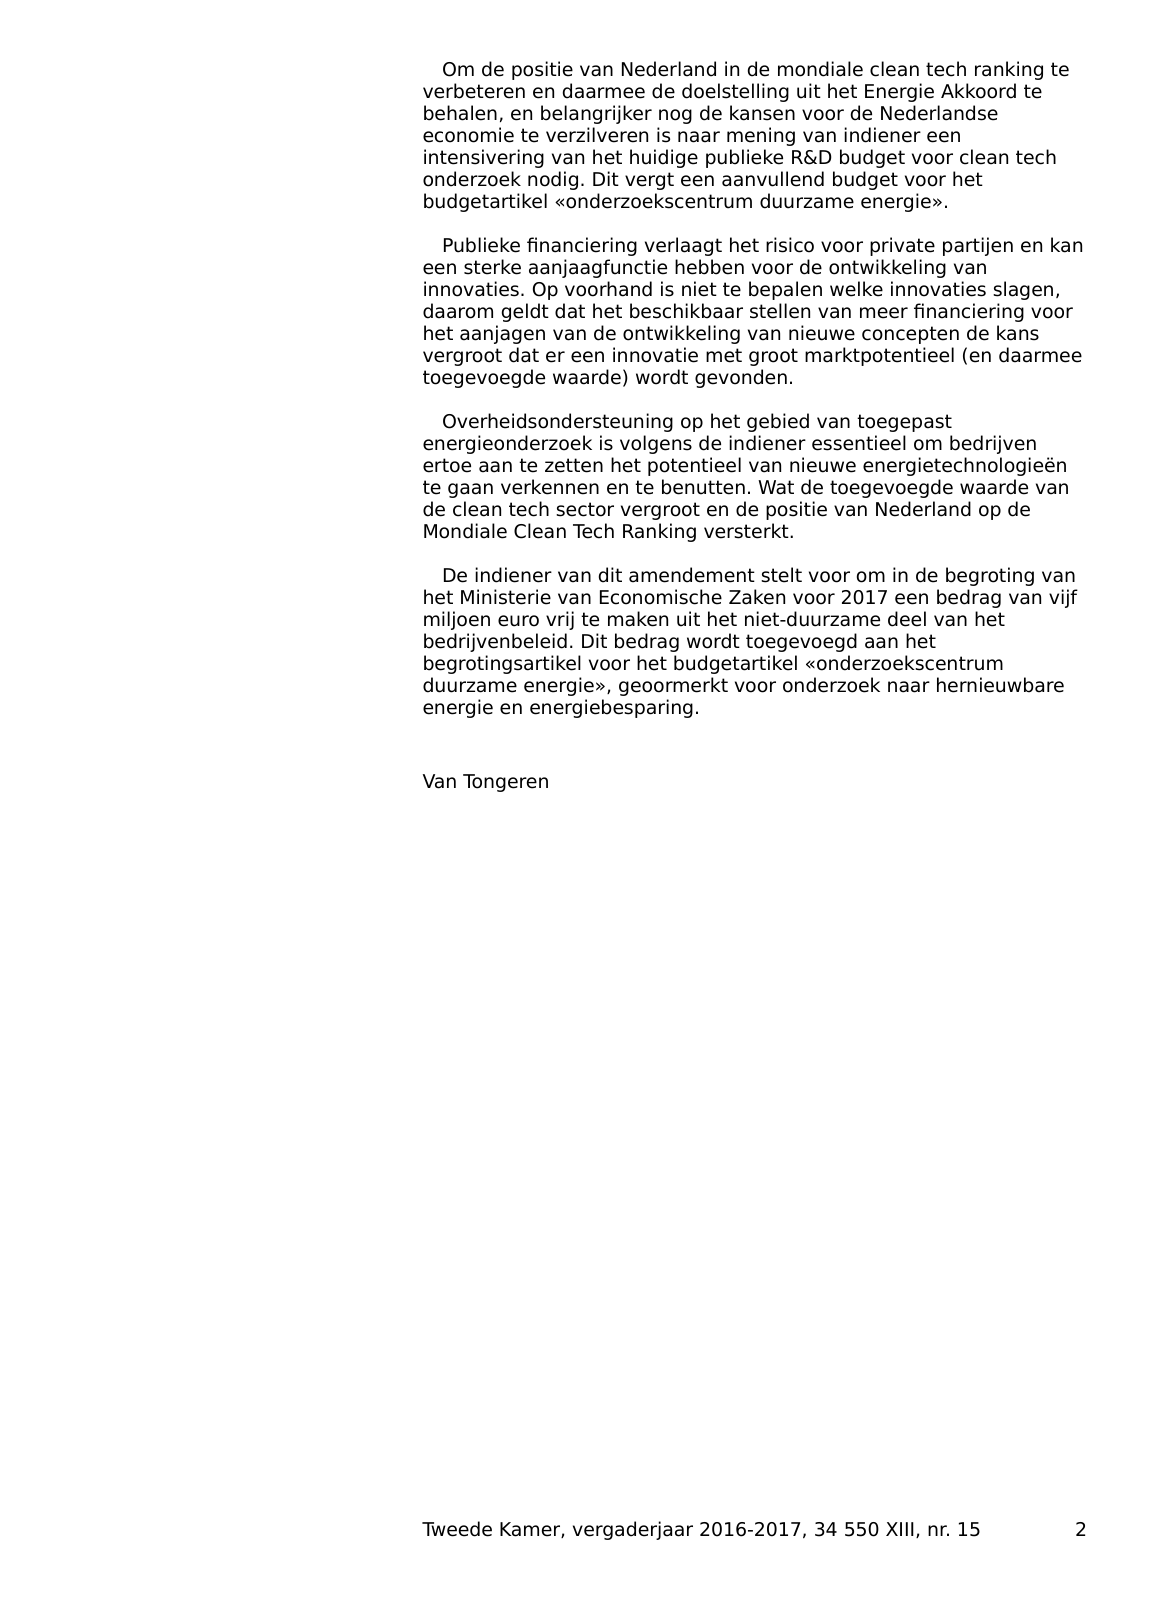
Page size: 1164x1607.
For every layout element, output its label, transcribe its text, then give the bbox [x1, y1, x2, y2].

text Overheidsondersteuning op het gebied van toegepast energieonderzoek is volgens de indiener essentieel om bedrijven ertoe aan te zetten het potentieel van nieuwe energietechnologieën te gaan verkennen en te benutten. Wat de toegevoegde waarde van de clean tech sector vergroot en de positie van Nederland op de Mondiale Clean Tech Ranking versterkt. [422, 411, 1087, 543]
text Publieke financiering verlaagt het risico voor private partijen en kan een sterke aanjaagfunctie hebben voor de ontwikkeling van innovaties. Op voorhand is niet te bepalen welke innovaties slagen, daarom geldt dat het beschikbaar stellen van meer financiering voor het aanjagen van de ontwikkeling van nieuwe concepten de kans vergroot dat er een innovatie met groot marktpotentieel (en daarmee toegevoegde waarde) wordt gevonden. [422, 235, 1087, 389]
text Van Tongeren [422, 749, 1087, 793]
text De indiener van dit amendement stelt voor om in de begroting van het Ministerie van Economische Zaken voor 2017 een bedrag van vijf miljoen euro vrij te maken uit het niet-duurzame deel van het bedrijvenbeleid. Dit bedrag wordt toegevoegd aan het begrotingsartikel voor het budgetartikel «onderzoekscentrum duurzame energie», geoormerkt voor onderzoek naar hernieuwbare energie en energiebesparing. [422, 565, 1087, 719]
text Om de positie van Nederland in de mondiale clean tech ranking te verbeteren en daarmee de doelstelling uit het Energie Akkoord te behalen, en belangrijker nog de kansen voor de Nederlandse economie te verzilveren is naar mening van indiener een intensivering van het huidige publieke R&D budget voor clean tech onderzoek nodig. Dit vergt een aanvullend budget voor het budgetartikel «onderzoekscentrum duurzame energie». [422, 59, 1087, 213]
